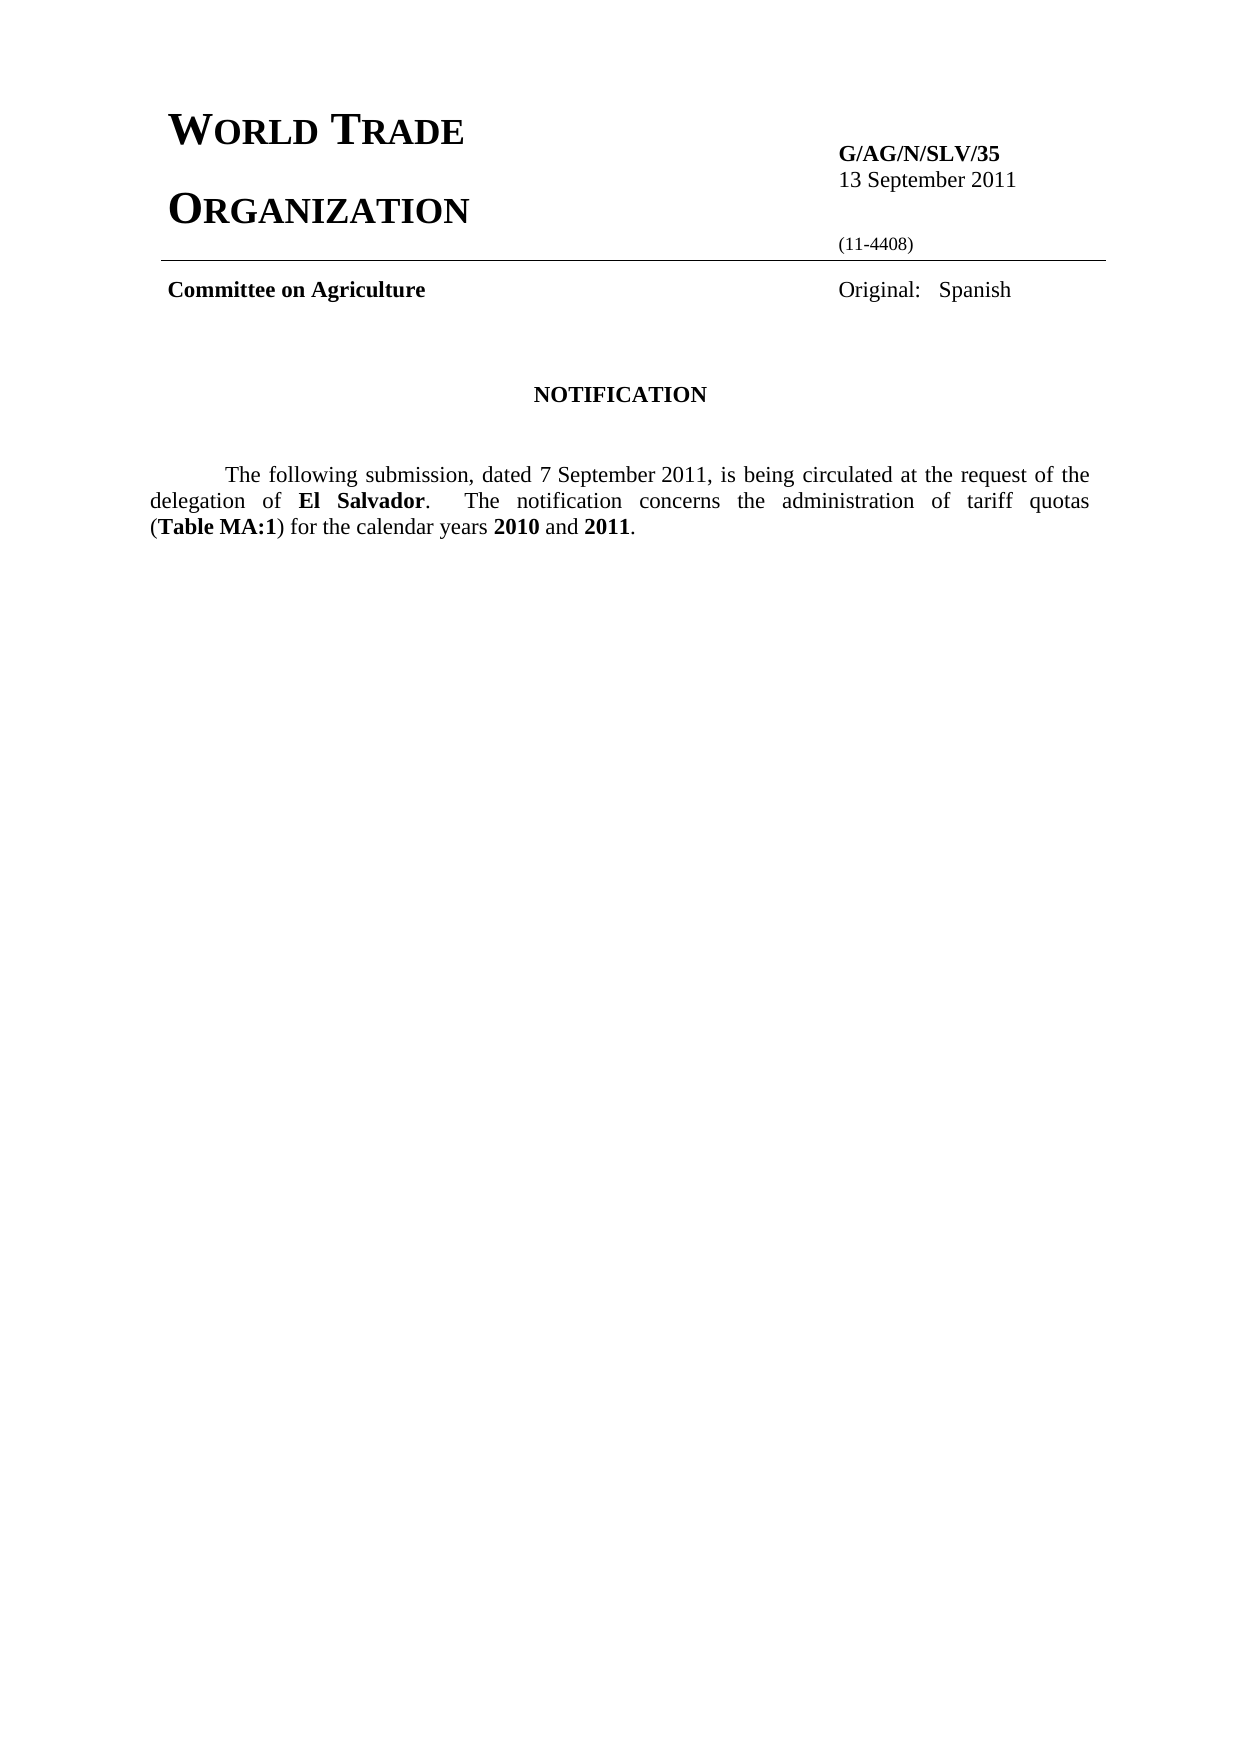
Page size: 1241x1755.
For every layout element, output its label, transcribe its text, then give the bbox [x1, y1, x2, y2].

table_cell [833, 128, 1106, 140]
table_cell [833, 261, 1106, 276]
table_header [833, 101, 1106, 128]
text NOTIFICATION [150, 382, 1090, 408]
table_cell Committee on Agriculture [161, 276, 832, 302]
table_cell G/AG/N/SLV/35 13 September 2011 [833, 140, 1106, 233]
text The following submission, dated 7 September 2011, is being circulated at the request of the delegation of El Salvador. The notification concerns the administration of tariff quotas (Table MA:1) for the calendar years 2010 and 2011. [150, 461, 1090, 540]
table_header World Trade Organization [161, 101, 832, 233]
table_cell Original: Spanish [833, 276, 1106, 302]
table_cell [161, 261, 832, 276]
table_cell [161, 233, 832, 259]
table_cell (11-4408) [833, 233, 1106, 259]
